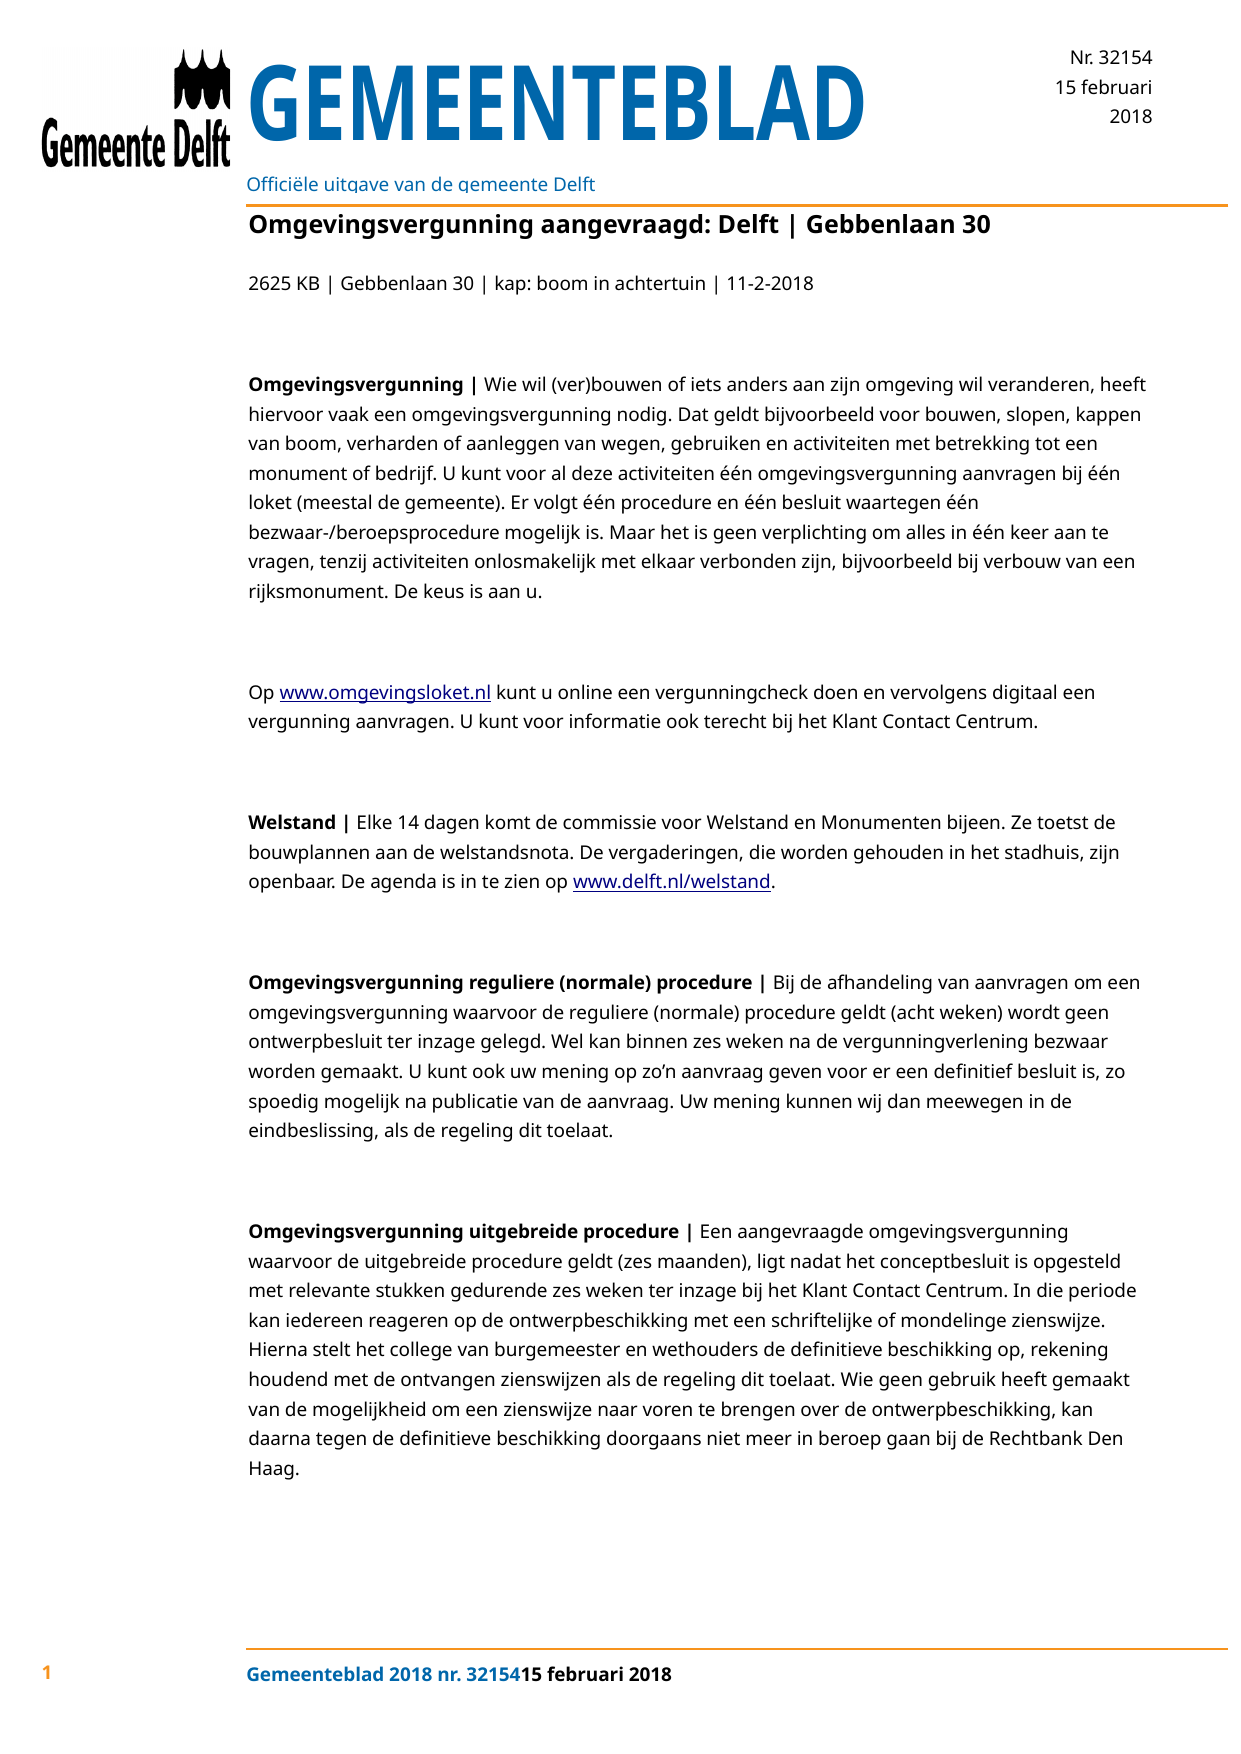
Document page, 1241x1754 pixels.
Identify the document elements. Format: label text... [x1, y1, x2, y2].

text Welstand | Elke 14 dagen komt de commissie voor Welstand en Monumenten bijeen. Ze toetst de bouwplannen aan de welstandsnota. De vergaderingen, die worden gehouden in het stadhuis, zijn openbaar. De agenda is in te zien op www.delft.nl/welstand. [248, 809, 1152, 894]
text Omgevingsvergunning | Wie wil (ver)bouwen of iets anders aan zijn omgeving wil veranderen, heeft hiervoor vaak een omgevingsvergunning nodig. Dat geldt bijvoorbeeld voor bouwen, slopen, kappen van boom, verharden of aanleggen van wegen, gebruiken en activiteiten met betrekking tot een monument of bedrijf. U kunt voor al deze activiteiten één omgevingsvergunning aanvragen bij één loket (meestal de gemeente). Er volgt één procedure en één besluit waartegen één bezwaar-/beroepsprocedure mogelijk is. Maar het is geen verplichting om alles in één keer aan te vragen, tenzij activiteiten onlosmakelijk met elkaar verbonden zijn, bijvoorbeeld bij verbouw van een rijksmonument. De keus is aan u. [248, 371, 1152, 604]
text 2625 KB | Gebbenlaan 30 | kap: boom in achtertuin | 11-2-2018 [248, 270, 1152, 296]
text Omgevingsvergunning uitgebreide procedure | Een aangevraagde omgevingsvergunning waarvoor de uitgebreide procedure geldt (zes maanden), ligt nadat het conceptbesluit is opgesteld met relevante stukken gedurende zes weken ter inzage bij het Klant Contact Centrum. In die periode kan iedereen reageren op de ontwerpbeschikking met een schriftelijke of mondelinge zienswijze. Hierna stelt het college van burgemeester en wethouders de definitieve beschikking op, rekening houdend met de ontvangen zienswijzen als de regeling dit toelaat. Wie geen gebruik heeft gemaakt van de mogelijkheid om een zienswijze naar voren te brengen over de ontwerpbeschikking, kan daarna tegen de definitieve beschikking doorgaans niet meer in beroep gaan bij de Rechtbank Den Haag. [248, 1218, 1152, 1481]
picture [41, 47, 231, 172]
text Omgevingsvergunning aangevraagd: Delft | Gebbenlaan 30 [248, 207, 1152, 241]
text Op www.omgevingsloket.nl kunt u online een vergunningcheck doen en vervolgens digitaal een vergunning aanvragen. U kunt voor informatie ook terecht bij het Klant Contact Centrum. [248, 679, 1152, 734]
text Omgevingsvergunning reguliere (normale) procedure | Bij de afhandeling van aanvragen om een omgevingsvergunning waarvoor de reguliere (normale) procedure geldt (acht weken) wordt geen ontwerpbesluit ter inzage gelegd. Wel kan binnen zes weken na de vergunningverlening bezwaar worden gemaakt. U kunt ook uw mening op zo’n aanvraag geven voor er een definitief besluit is, zo spoedig mogelijk na publicatie van de aanvraag. Uw mening kunnen wij dan meewegen in de eindbeslissing, als de regeling dit toelaat. [248, 969, 1152, 1143]
